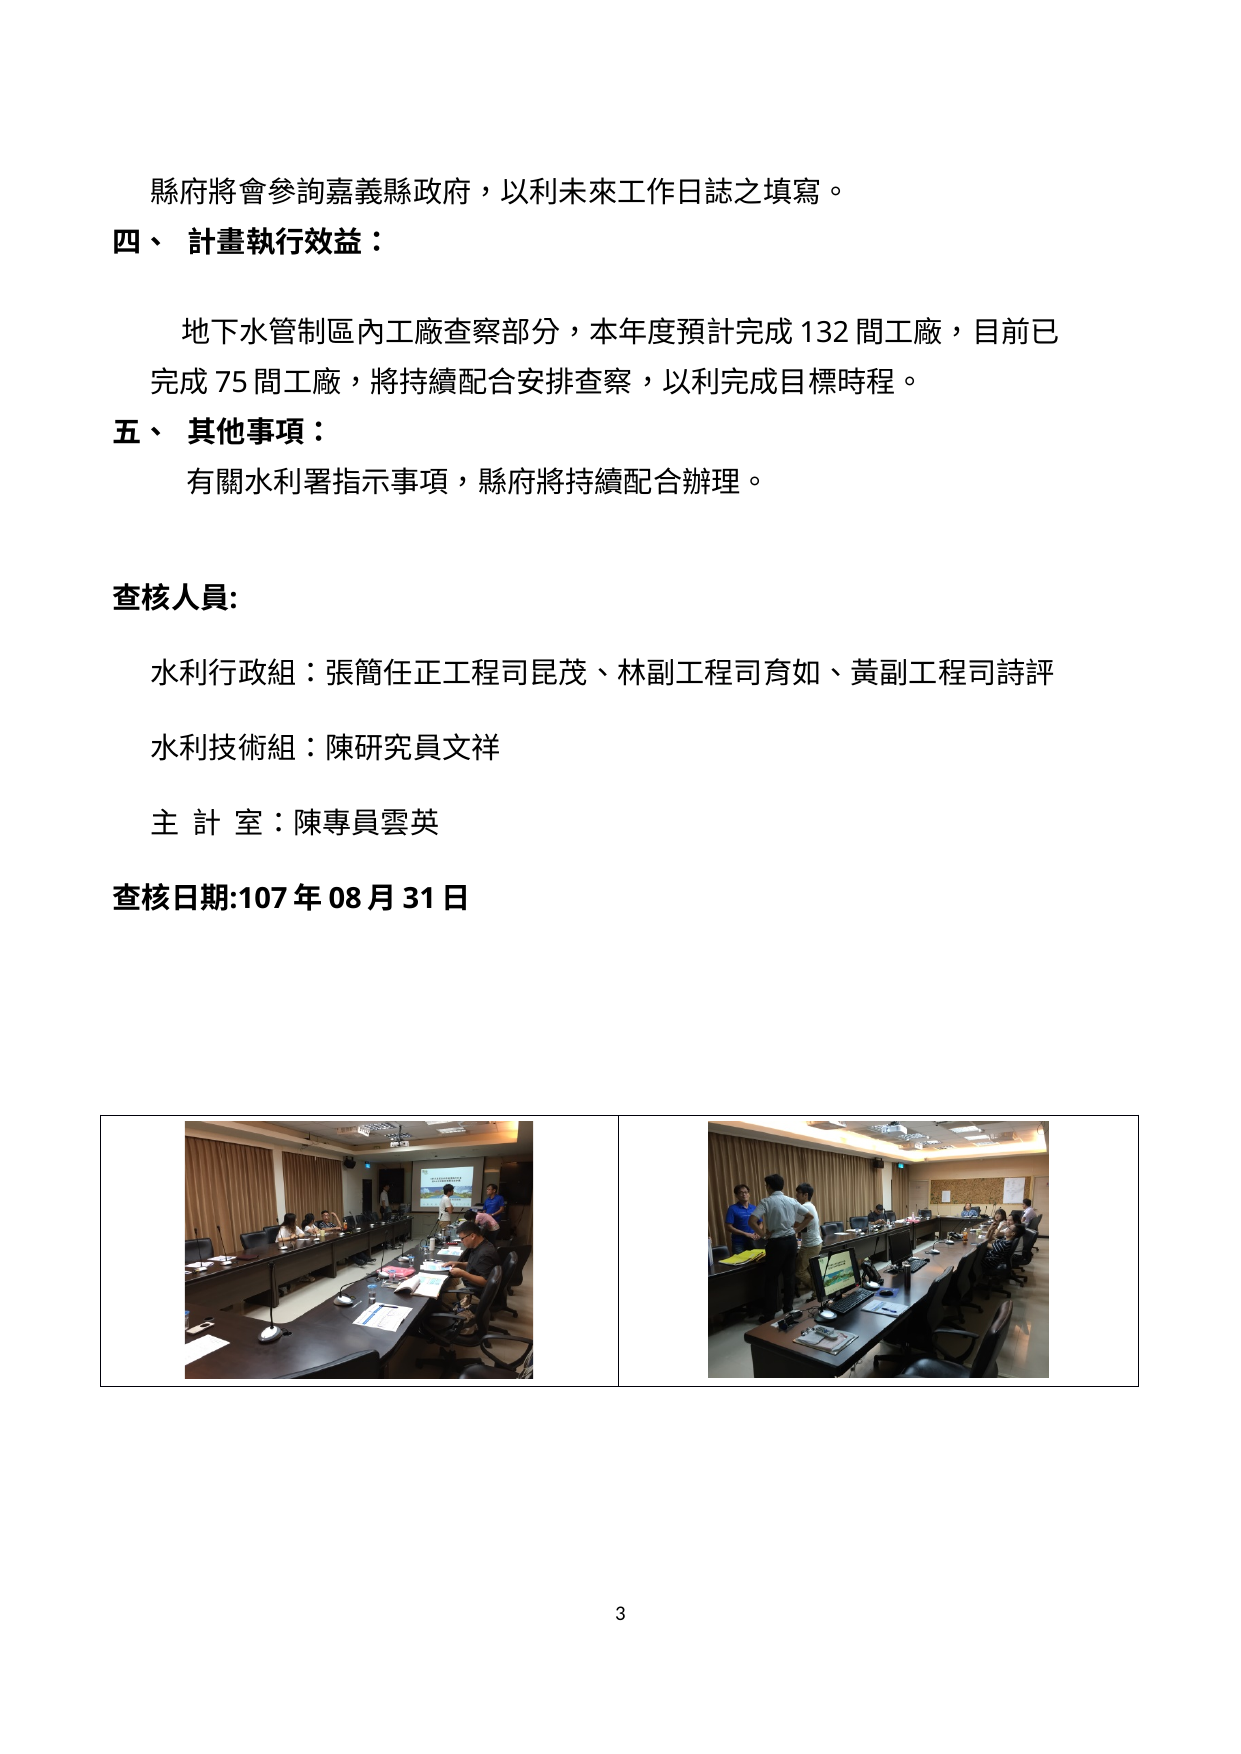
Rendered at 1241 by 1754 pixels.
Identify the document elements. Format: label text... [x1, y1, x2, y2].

list 計畫執行效益： [112, 212, 1128, 262]
text 水利行政組：張簡任正工程司昆茂、林副工程司育如、黃副工程司詩評 [112, 627, 1128, 702]
text 縣府將會參詢嘉義縣政府，以利未來工作日誌之填寫。 [112, 162, 1128, 212]
list 其他事項： [112, 402, 1128, 452]
text 查核日期:107年08月31日 [112, 852, 1128, 927]
text 地下水管制區內工廠查察部分，本年度預計完成132間工廠，目前已 [112, 302, 1128, 352]
text 查核人員: [112, 552, 1128, 627]
picture [708, 1121, 1049, 1378]
table_header [101, 1116, 618, 1386]
picture [184, 1121, 534, 1379]
text 完成75間工廠，將持續配合安排查察，以利完成目標時程。 [112, 352, 1128, 402]
text 水利技術組：陳研究員文祥 [112, 702, 1128, 777]
text 有關水利署指示事項，縣府將持續配合辦理。 [186, 452, 1128, 502]
table_header [619, 1116, 1138, 1386]
text 主 計 室：陳專員雲英 [112, 777, 1128, 852]
